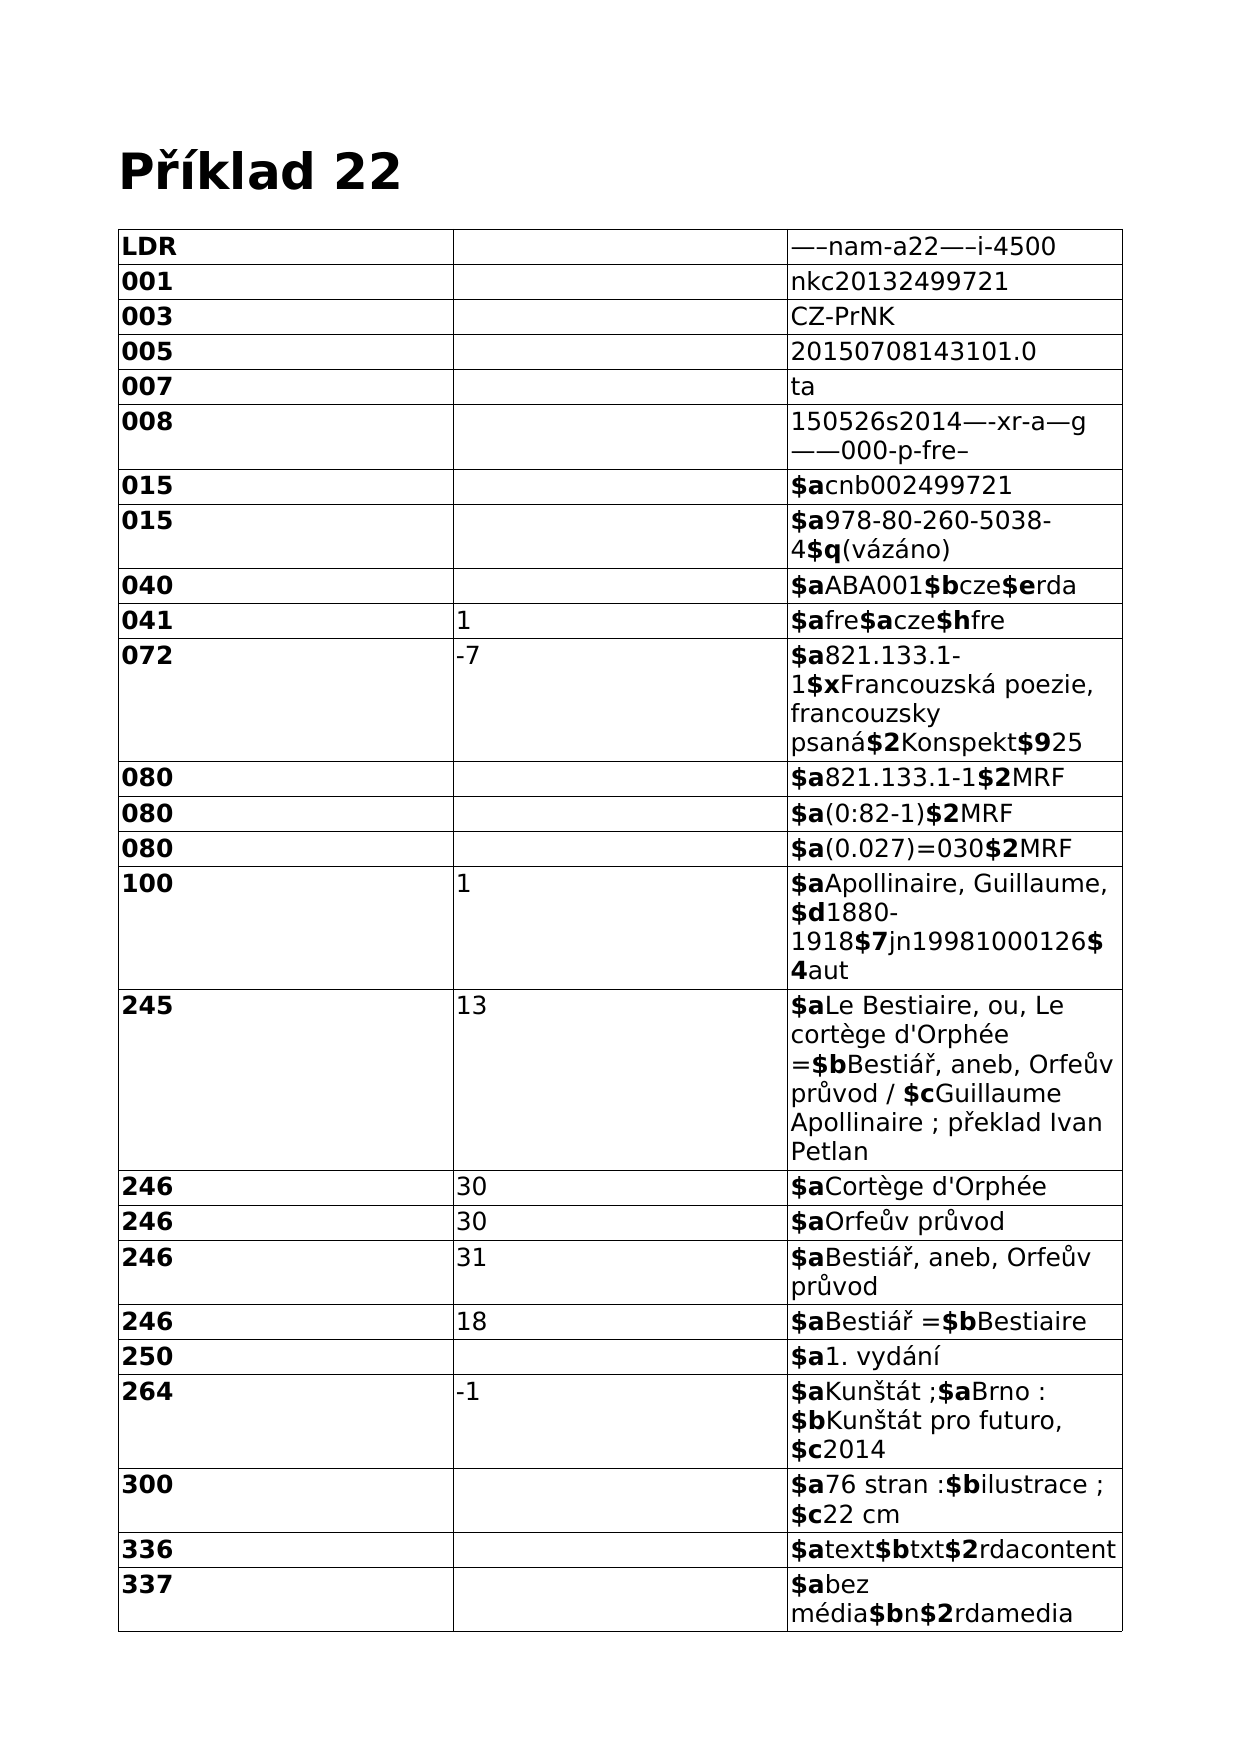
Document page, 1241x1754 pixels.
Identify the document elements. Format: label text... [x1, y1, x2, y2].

table_cell 300 [119, 1469, 453, 1532]
table_cell 041 [119, 604, 453, 638]
table_cell $aCortège d'Orphée [788, 1171, 1122, 1204]
table_header [454, 230, 787, 264]
table_cell 246 [119, 1206, 453, 1240]
table_cell [454, 265, 787, 299]
table_cell 250 [119, 1340, 453, 1374]
table_cell 150526s2014—-xr-a—g——000-p-fre– [788, 405, 1122, 468]
table_cell 30 [454, 1206, 787, 1240]
table_cell $a1. vydání [788, 1340, 1122, 1374]
table_cell 18 [454, 1305, 787, 1339]
table_cell $aApollinaire, Guillaume,$d1880-1918$7jn19981000126$4aut [788, 867, 1122, 988]
table_cell [454, 797, 787, 831]
table_cell [454, 762, 787, 796]
table_cell 245 [119, 990, 453, 1169]
table_cell $aBestiář, aneb, Orfeův průvod [788, 1241, 1122, 1304]
table_cell -7 [454, 639, 787, 761]
table_header LDR [119, 230, 453, 264]
table_cell 015 [119, 505, 453, 568]
table_cell $acnb002499721 [788, 470, 1122, 503]
table_cell $a978-80-260-5038-4$q(vázáno) [788, 505, 1122, 568]
table_cell [454, 1340, 787, 1374]
table_cell $aABA001$bcze$erda [788, 569, 1122, 603]
table_cell 008 [119, 405, 453, 468]
table_cell $a(0:82-1)$2MRF [788, 797, 1122, 831]
table_cell $a(0.027)=030$2MRF [788, 832, 1122, 866]
table_cell [454, 335, 787, 369]
table_cell 080 [119, 832, 453, 866]
table_cell 336 [119, 1533, 453, 1567]
table_cell [454, 569, 787, 603]
table_cell 31 [454, 1241, 787, 1304]
table_cell [454, 832, 787, 866]
table_cell $aLe Bestiaire, ou, Le cortège d'Orphée =$bBestiář, aneb, Orfeův průvod / $cGuillaume Apollinaire ; překlad Ivan Petlan [788, 990, 1122, 1169]
table_cell 072 [119, 639, 453, 761]
table_cell $abez média$bn$2rdamedia [788, 1568, 1122, 1631]
table_cell [454, 470, 787, 503]
table_cell CZ-PrNK [788, 300, 1122, 334]
table_cell 246 [119, 1171, 453, 1204]
subtitle Příklad 22 [118, 143, 1122, 201]
table_cell $a821.133.1-1$2MRF [788, 762, 1122, 796]
table_cell [454, 300, 787, 334]
table_cell [454, 505, 787, 568]
table_cell [454, 1568, 787, 1631]
table_cell 1 [454, 867, 787, 988]
table_cell 1 [454, 604, 787, 638]
table_cell 080 [119, 797, 453, 831]
table_cell $atext$btxt$2rdacontent [788, 1533, 1122, 1567]
table_cell $a76 stran :$bilustrace ;$c22 cm [788, 1469, 1122, 1532]
table_cell ta [788, 370, 1122, 404]
table_cell 005 [119, 335, 453, 369]
table_cell 246 [119, 1305, 453, 1339]
table_cell $aBestiář =$bBestiaire [788, 1305, 1122, 1339]
table_cell 337 [119, 1568, 453, 1631]
table_cell $afre$acze$hfre [788, 604, 1122, 638]
table_cell 080 [119, 762, 453, 796]
table_cell [454, 1533, 787, 1567]
table_cell 13 [454, 990, 787, 1169]
table_cell $a821.133.1-1$xFrancouzská poezie, francouzsky psaná$2Konspekt$925 [788, 639, 1122, 761]
table_cell 20150708143101.0 [788, 335, 1122, 369]
table_cell $aKunštát ;$aBrno :$bKunštát pro futuro,$c2014 [788, 1375, 1122, 1468]
table_cell $aOrfeův průvod [788, 1206, 1122, 1240]
table_cell [454, 1469, 787, 1532]
table_cell 015 [119, 470, 453, 503]
table_cell nkc20132499721 [788, 265, 1122, 299]
table_cell 040 [119, 569, 453, 603]
table_cell 003 [119, 300, 453, 334]
table_cell 246 [119, 1241, 453, 1304]
table_cell 100 [119, 867, 453, 988]
table_header —–nam-a22—–i-4500 [788, 230, 1122, 264]
table_cell [454, 405, 787, 468]
table_cell [454, 370, 787, 404]
table_cell 30 [454, 1171, 787, 1204]
table_cell 007 [119, 370, 453, 404]
table_cell 264 [119, 1375, 453, 1468]
table_cell 001 [119, 265, 453, 299]
table_cell -1 [454, 1375, 787, 1468]
